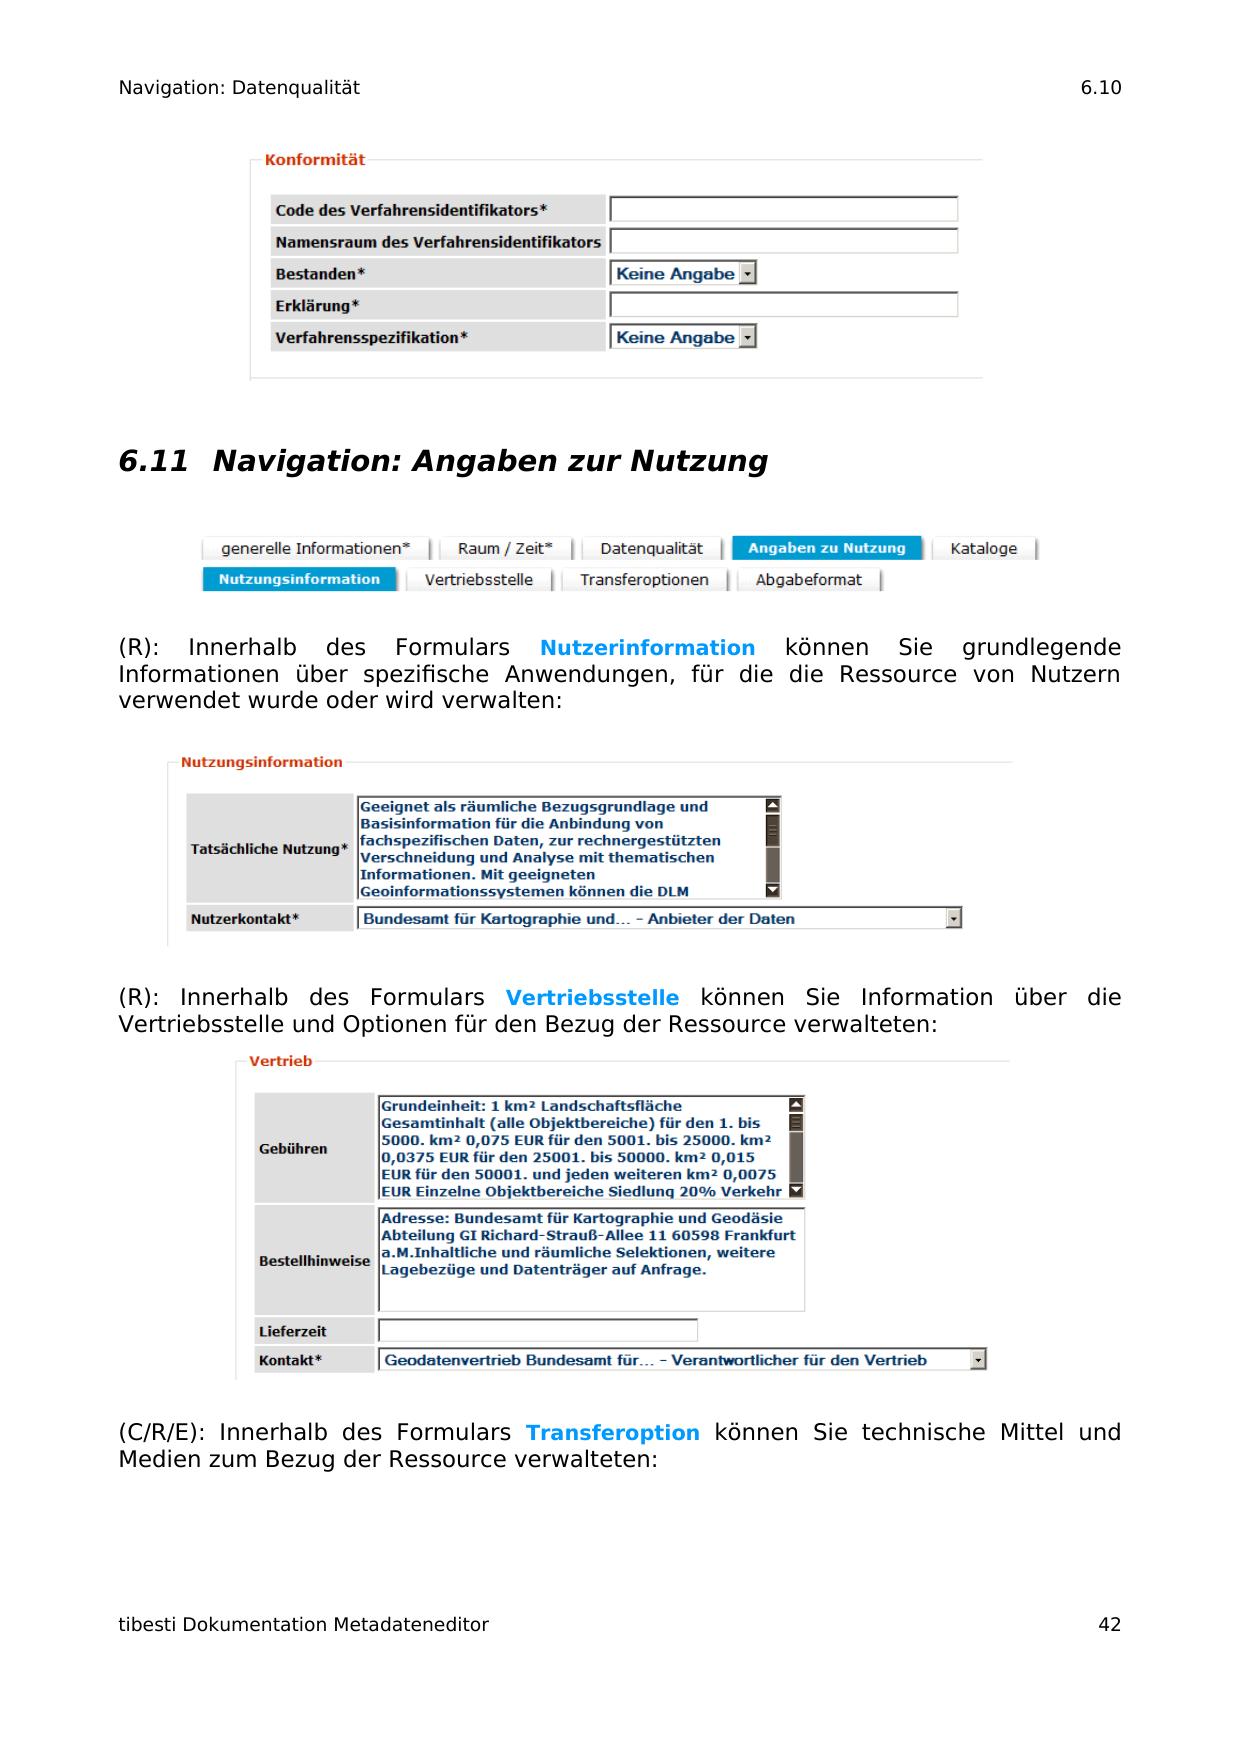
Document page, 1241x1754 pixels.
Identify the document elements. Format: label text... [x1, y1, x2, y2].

picture [230, 1050, 1010, 1380]
text (R): Innerhalb des Formulars Nutzerinformation können Sie grundlegende Informationen über spezifische Anwendungen, für die die Ressource von Nutzern verwendet wurde oder wird verwalten: [118, 634, 1122, 714]
picture [163, 750, 1013, 946]
text (C/R/E): Innerhalb des Formulars Transferoption können Sie technische Mittel und Medien zum Bezug der Ressource verwalteten: [118, 1383, 1122, 1436]
text (R): Innerhalb des Formulars Vertriebsstelle können Sie Information über die Vertriebsstelle und Optionen für den Bezug der Ressource verwalteten: [118, 984, 1122, 1038]
picture [195, 530, 1045, 596]
picture [244, 151, 983, 381]
subtitle Navigation: Angaben zur Nutzung [118, 444, 1122, 478]
